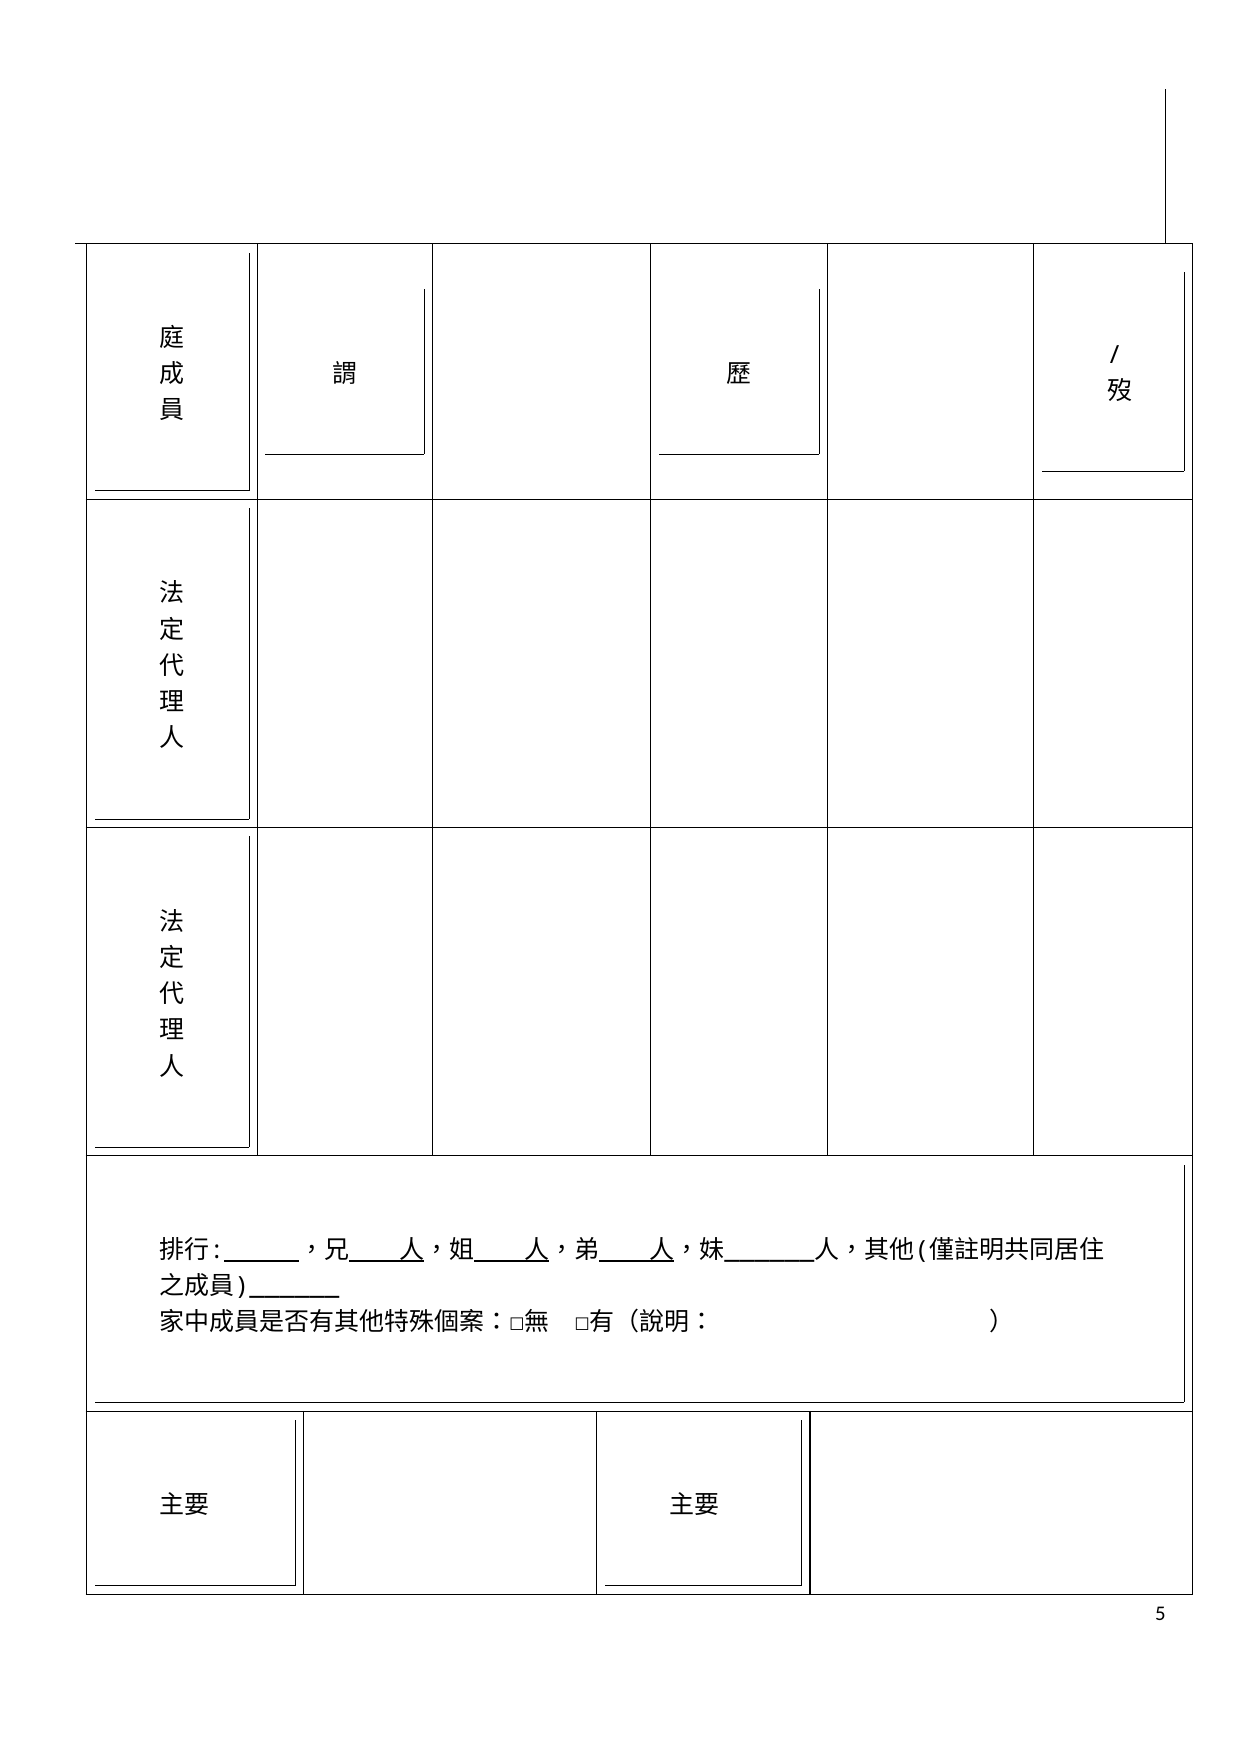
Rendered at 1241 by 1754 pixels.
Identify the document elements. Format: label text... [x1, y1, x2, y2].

table_header 謂 [258, 244, 432, 499]
table_cell 主要 [87, 1412, 303, 1594]
table_header 庭成員 [87, 244, 257, 499]
table_cell [811, 1412, 1192, 1594]
table_cell 法定代理人 [87, 500, 257, 827]
table_cell 法定代理人 [87, 828, 257, 1155]
table_header 歷 [651, 244, 827, 499]
table_cell [651, 828, 827, 1155]
table_cell 排行: ，兄 人，姐 人，弟 人，妹______人，其他(僅註明共同居住之成員)______ 家中成員是否有其他特殊個案：☐無 ☐有（說明： ） [87, 1156, 1192, 1411]
table_cell [433, 500, 650, 827]
table_cell [304, 1412, 596, 1594]
table_cell [651, 500, 827, 827]
table_header [828, 244, 1033, 499]
table_cell [828, 828, 1033, 1155]
table_cell [1034, 500, 1192, 827]
table_cell [433, 828, 650, 1155]
table_header /歿 [1034, 244, 1192, 499]
table_cell [828, 500, 1033, 827]
table_header [433, 244, 650, 499]
table_cell [258, 828, 432, 1155]
table_cell 主要 [597, 1412, 809, 1594]
table_cell [258, 500, 432, 827]
table_cell [1034, 828, 1192, 1155]
